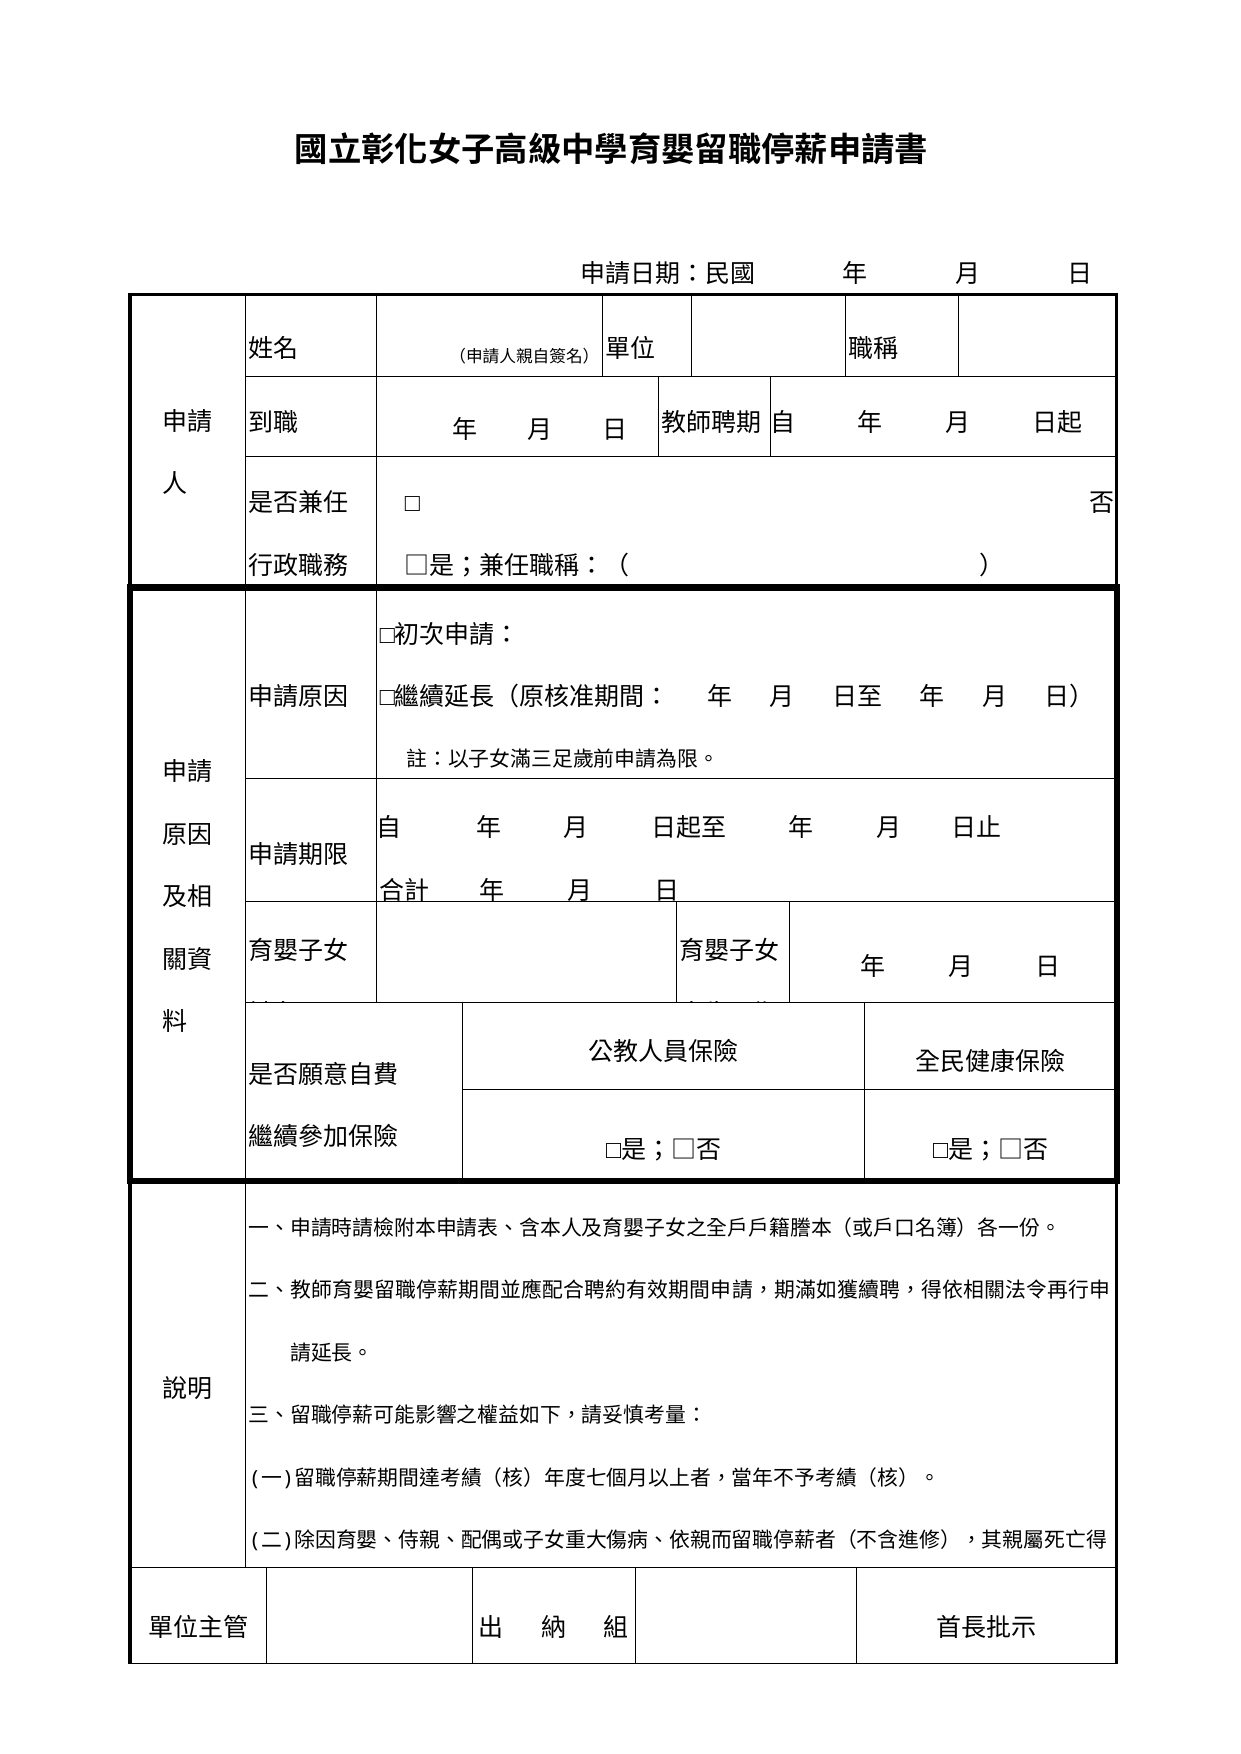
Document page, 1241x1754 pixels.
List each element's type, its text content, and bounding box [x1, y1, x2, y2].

text 國立彰化女子高級中學育嬰留職停薪申請書 [130, 105, 1092, 168]
table_cell 首長批示 [857, 1568, 1115, 1663]
table_cell 到職 年月日 [246, 377, 376, 456]
table_header [692, 296, 845, 376]
table_cell 公教人員保險 以同一原因連續留職停薪期間（含延長），不得更改 [463, 1003, 864, 1089]
text 申請日期：民國 年 月 日 [130, 230, 1092, 293]
table_cell 全民健康保險 [865, 1003, 1114, 1089]
table_cell [636, 1568, 856, 1663]
table_cell □是；□否 [865, 1090, 1114, 1178]
table_cell 是否願意自費 繼續參加保險 [246, 1003, 462, 1178]
table_cell 教師聘期 有效期間 [659, 377, 770, 456]
table_cell [267, 1568, 472, 1663]
table_cell [377, 902, 676, 1002]
table_header 姓名 [246, 296, 376, 376]
table_cell 申請原因及相關資料 [133, 591, 245, 1178]
table_cell 年 月 日 [377, 377, 658, 456]
table_header （申請人親自簽名） [377, 296, 602, 376]
table_header 申請人 [132, 296, 245, 584]
table_cell 說明 [132, 1184, 245, 1567]
table_cell 申請原因 [246, 591, 376, 778]
table_cell 年 月 日 [790, 902, 1114, 1002]
table_header [959, 296, 1115, 376]
table_cell 申請期限 [246, 779, 376, 901]
table_cell 是否兼任 行政職務 [246, 457, 376, 584]
table_cell 一、申請時請檢附本申請表、含本人及育嬰子女之全戶戶籍謄本（或戶口名簿）各一份。 二、教師育嬰留職停薪期間並應配合聘約有效期間申請，期滿如獲續聘，得依相關法令再行申請延長。 三、留職停薪可能影響之權益如下，請妥慎考量： (一)留職停薪期間達考績（核）年度七個月以上者，當年不予考績（核）。 (二)除因育嬰、侍親、配偶或子女重大傷病、依親而留職停薪者（不含進修），其親屬死亡得發給葬喪補助、服兵役留職停薪者仍得核予各項補助，及育嬰留職停薪期間，得申請結婚、生育及子女教育補助（99學年度第2學期起）外，餘於留職停薪期間發生生活津貼之各項補助事故時，均不發給補助費。 (三)留職停薪期間如選擇公保退保者，如發生各項公保給付事故時，不得請領給付。 四、本申請書陳奉核可後，發給育嬰留職停薪函，育嬰留職停薪期滿前二十天，或期滿前申請原因消滅時，應返校申請復職，逾期經學校通知仍不申請者，依聘約暨相關法令規定處理。 五、復職後，應配合機關學校當業務（課務）時需要，接受業務（課務）之安排，而不以留職停薪前原業務（課務）為限。 [246, 1184, 1115, 1567]
table_cell □是；□否 [463, 1090, 864, 1178]
table_header 單位 [603, 296, 691, 376]
table_header 職稱 [846, 296, 958, 376]
table_cell 育嬰子女 姓名 [246, 902, 376, 1002]
table_cell □否 □是；兼任職稱：（ ） [377, 457, 1115, 584]
table_cell 單位主管 [132, 1568, 266, 1663]
table_cell 自 年 月 日起 至 年 月 日止 [771, 377, 1115, 456]
table_cell 自 年 月 日起至 年 月 日止 合計 年 月 日 [377, 779, 1114, 901]
table_cell 出 納 組 [473, 1568, 635, 1663]
table_cell □初次申請： □繼續延長（原核准期間： 年 月 日至 年 月 日） 註：以子女滿三足歲前申請為限。 [377, 591, 1114, 778]
table_cell 育嬰子女 出生日期 [677, 902, 789, 1002]
